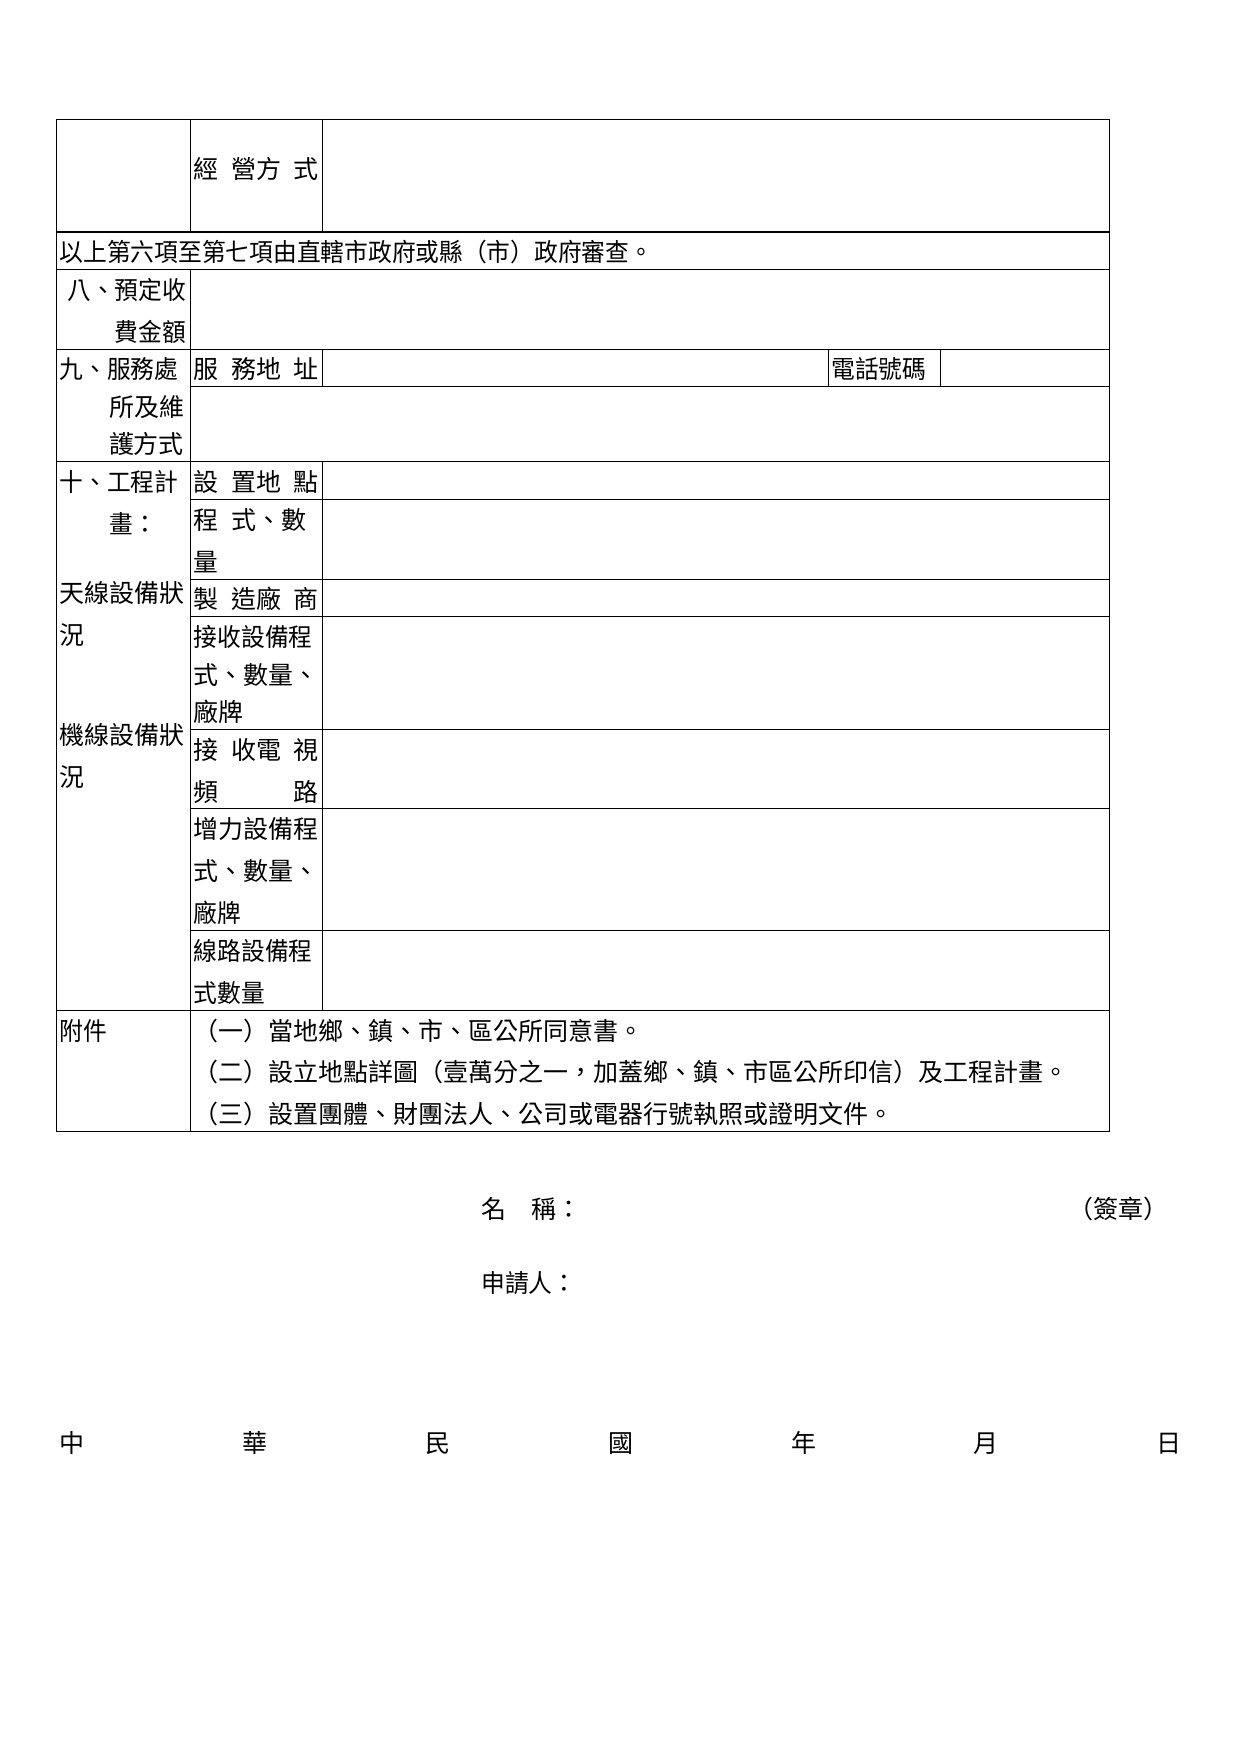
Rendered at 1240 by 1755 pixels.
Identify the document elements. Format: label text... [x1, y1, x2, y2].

table_cell 服 務地 址 [191, 350, 322, 386]
table_cell [323, 809, 1109, 930]
table_cell [941, 350, 1109, 386]
table_cell 十、工程計 畫： 天線設備狀況 機線設備狀況 [57, 462, 190, 1009]
table_cell （一）當地鄉、鎮、市、區公所同意書。 （二）設立地點詳圖（壹萬分之一，加蓋鄉、鎮、市區公所印信）及工程計畫。 （三）設置團體、財團法人、公司或電器行號執照或證明文件。 [191, 1011, 1109, 1131]
table_cell [323, 350, 828, 386]
table_cell 製 造廠 商 [191, 580, 322, 616]
table_cell [323, 462, 1109, 499]
table_cell 增力設備程式、數量、 廠牌 [191, 809, 322, 930]
text 名 稱： （簽章） [481, 1189, 1194, 1225]
table_cell 設 置地 點 [191, 462, 322, 499]
table_cell [323, 931, 1109, 1009]
table_header 經 營方 式 [191, 120, 322, 231]
table_cell 線路設備程 式數量 [191, 931, 322, 1009]
table_cell 程 式、數 量 [191, 500, 322, 578]
text 中 華 民 國 年 月 日 [59, 1423, 1194, 1460]
table_header [323, 120, 1109, 231]
table_header [57, 120, 190, 231]
table_cell [323, 730, 1109, 808]
table_cell [191, 387, 1109, 461]
table_cell [323, 500, 1109, 578]
table_cell 九、服務處 所及維護方式 [57, 350, 190, 461]
table_cell 以上第六項至第七項由直轄市政府或縣（市）政府審查。 [57, 233, 1109, 269]
table_cell 附件 [57, 1011, 190, 1131]
table_cell [191, 270, 1109, 348]
table_cell 八、預定收 費金額 [57, 270, 190, 348]
table_cell 電話號碼 [829, 350, 940, 386]
table_cell 接收設備程 式、數量、廠牌 [191, 617, 322, 729]
table_cell [323, 617, 1109, 729]
text 申請人： [481, 1263, 1194, 1299]
table_cell 接 收電 視 頻 路 [191, 730, 322, 808]
table_cell [323, 580, 1109, 616]
